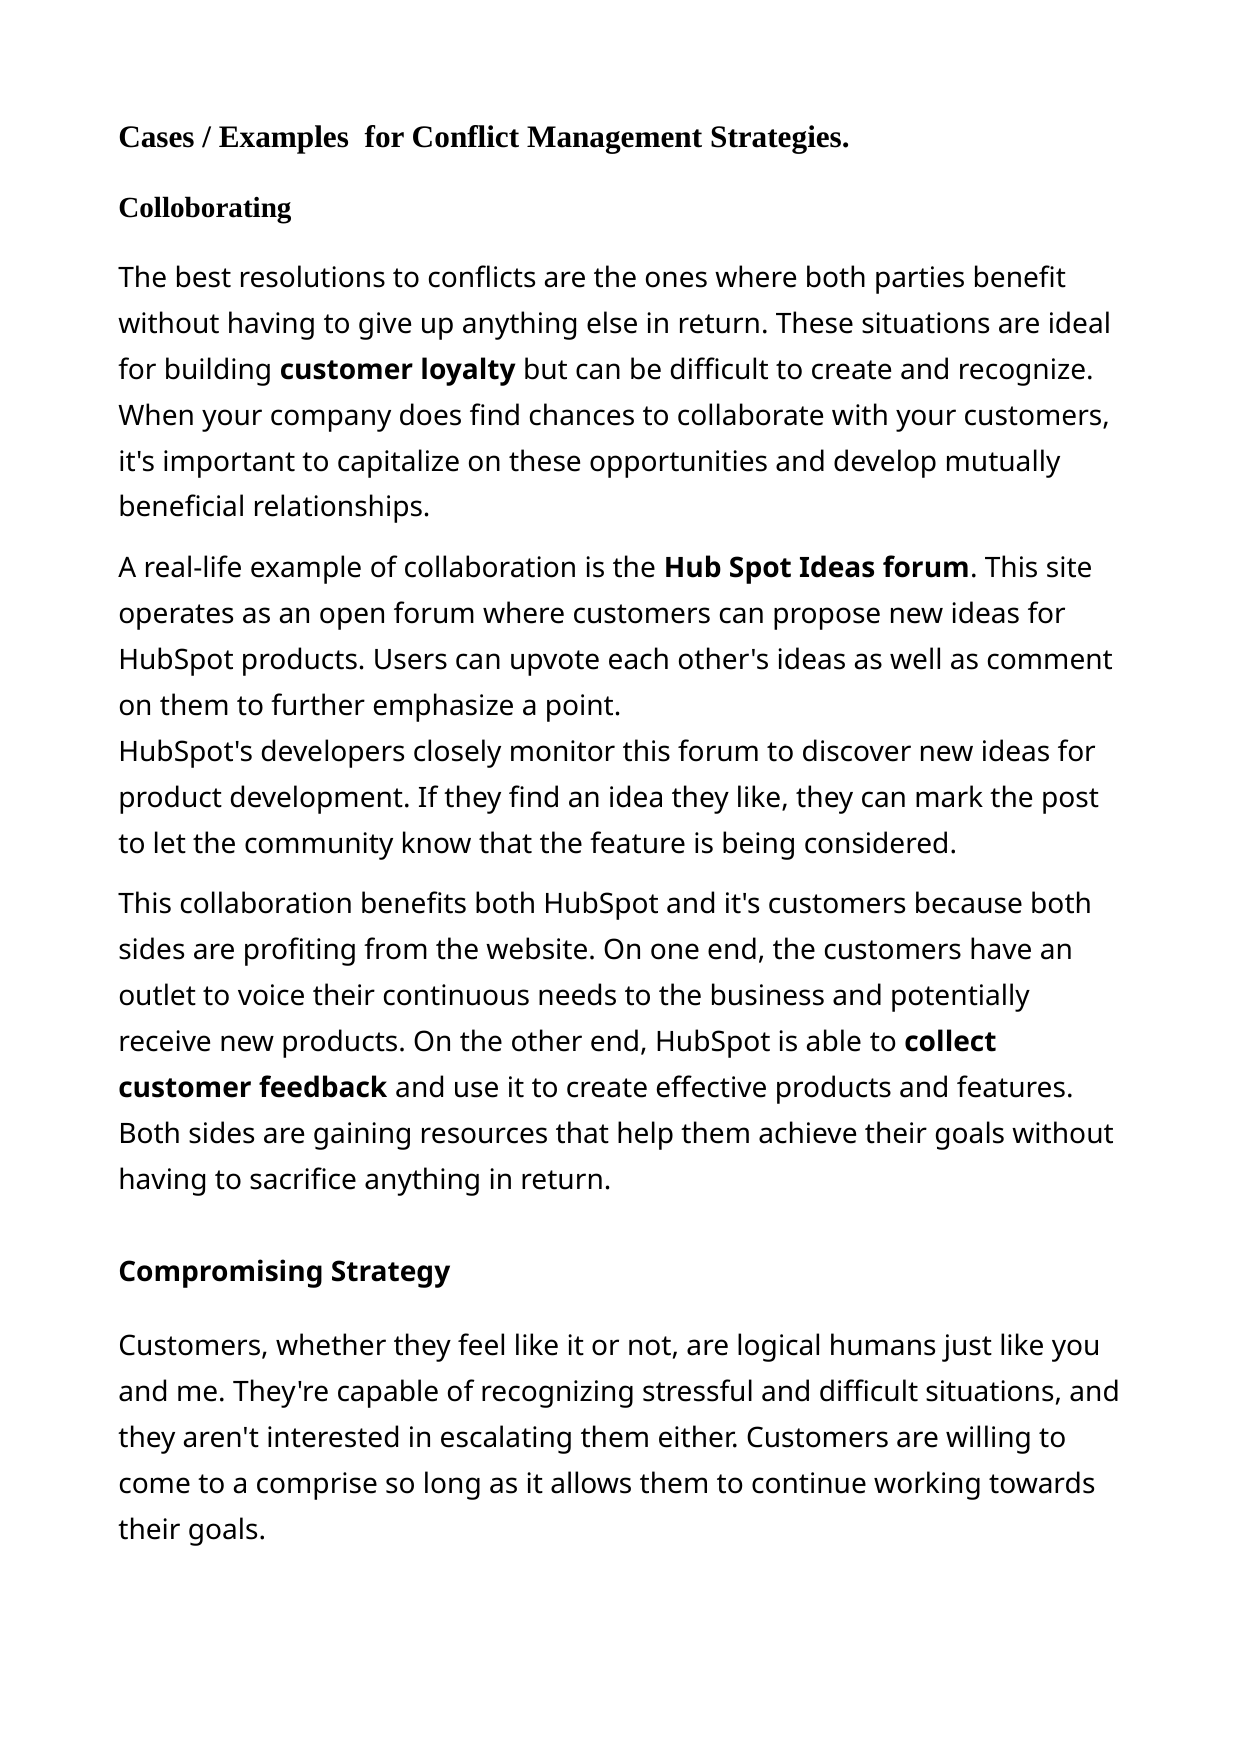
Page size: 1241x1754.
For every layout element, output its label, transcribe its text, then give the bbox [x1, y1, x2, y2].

text Colloborating [118, 190, 1122, 223]
text The best resolutions to conflicts are the ones where both parties benefit without having to give up anything else in return. These situations are ideal for building customer loyalty but can be difficult to create and recognize. When your company does find chances to collaborate with your customers, it's important to capitalize on these opportunities and develop mutually beneficial relationships. [118, 257, 1122, 525]
text This collaboration benefits both HubSpot and it's customers because both sides are profiting from the website. On one end, the customers have an outlet to voice their continuous needs to the business and potentially receive new products. On the other end, HubSpot is able to collect customer feedback and use it to create effective products and features. Both sides are gaining resources that help them achieve their goals without having to sacrifice anything in return. [118, 883, 1122, 1197]
text A real-life example of collaboration is the Hub Spot Ideas forum. This site operates as an open forum where customers can propose new ideas for HubSpot products. Users can upvote each other's ideas as well as comment on them to further emphasize a point. [118, 547, 1122, 723]
text Compromising Strategy [118, 1251, 1122, 1289]
text HubSpot's developers closely monitor this forum to discover new ideas for product development. If they find an idea they like, they can mark the post to let the community know that the feature is being considered. [118, 731, 1122, 861]
text Cases / Examples for Conflict Management Strategies. [118, 118, 1122, 154]
text Customers, whether they feel like it or not, are logical humans just like you and me. They're capable of recognizing stressful and difficult situations, and they aren't interested in escalating them either. Customers are willing to come to a comprise so long as it allows them to continue working towards their goals. [118, 1326, 1122, 1548]
